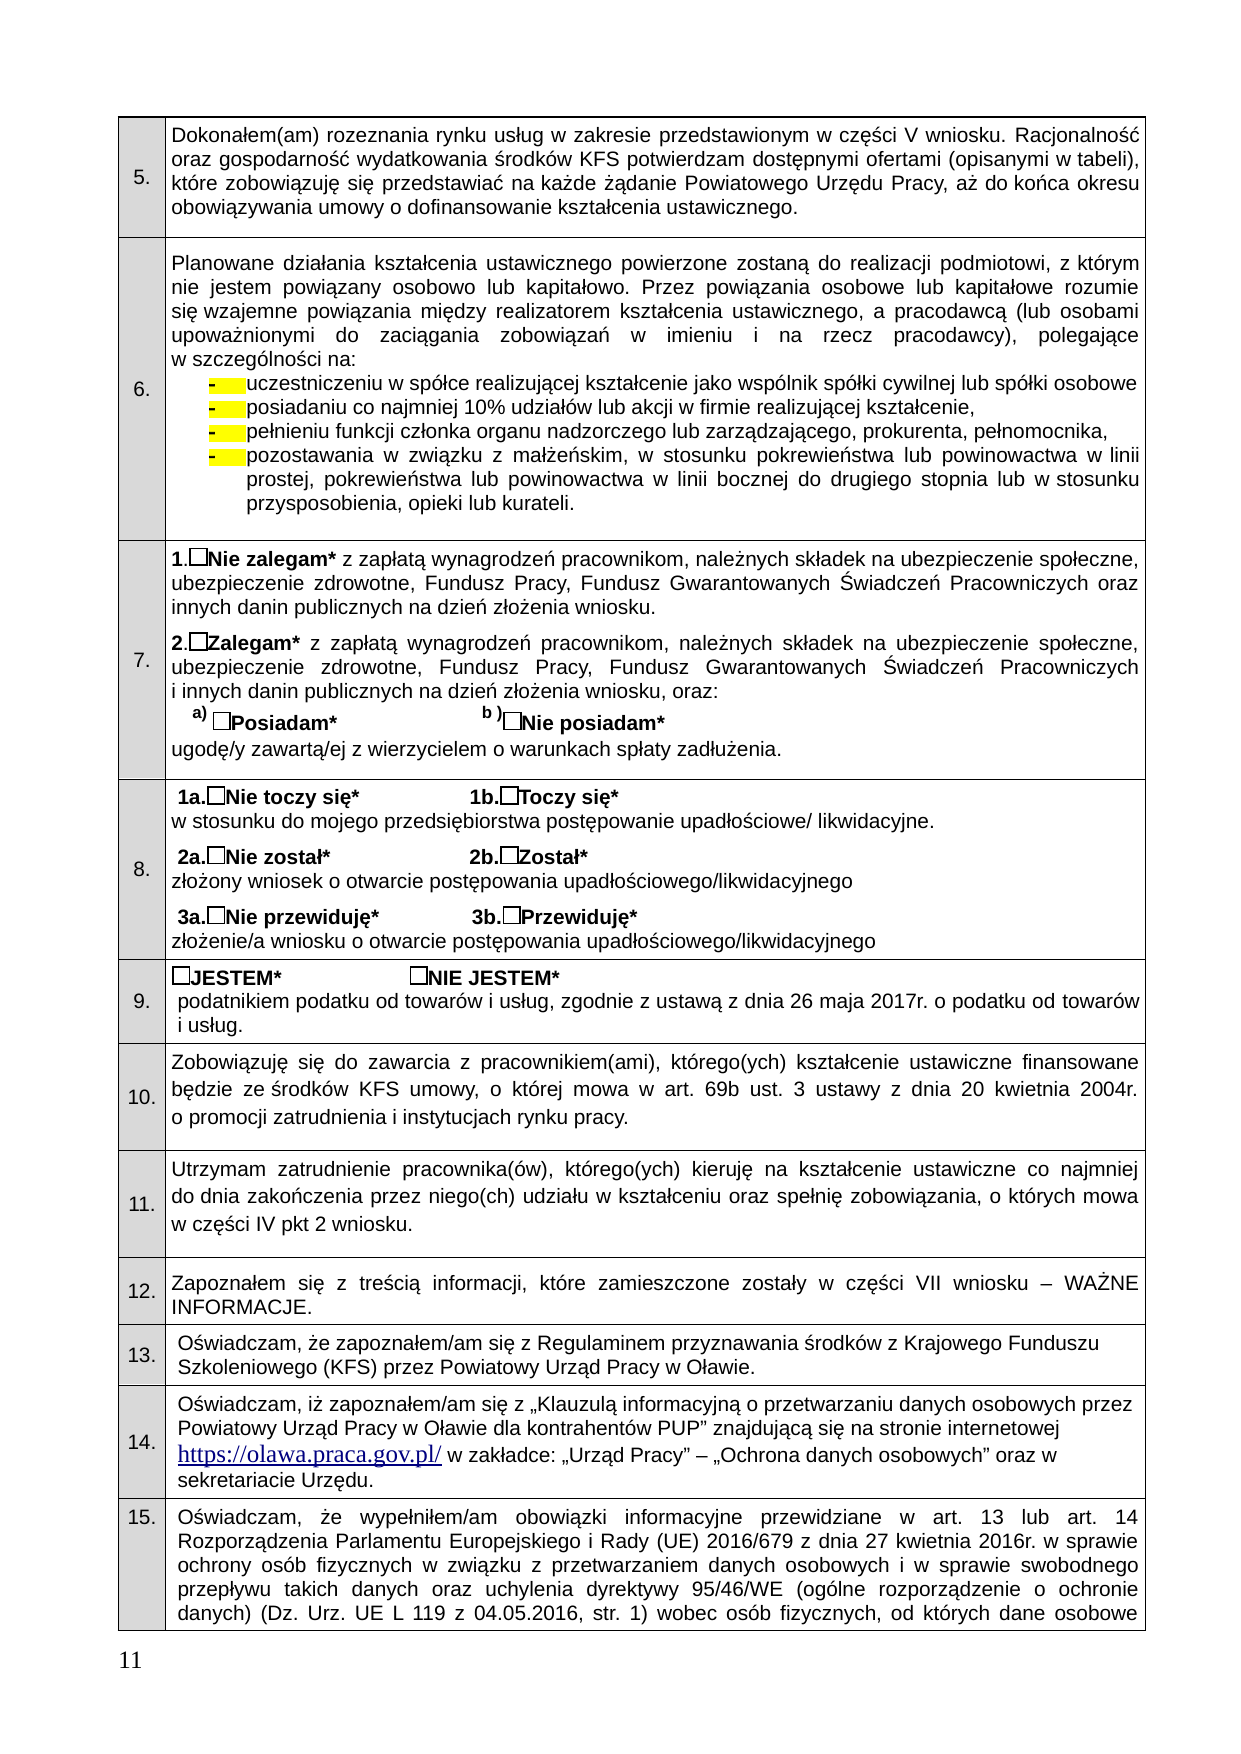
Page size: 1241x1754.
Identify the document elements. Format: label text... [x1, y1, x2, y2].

table_cell JESTEM* NIE JESTEM* podatnikiem podatku od towarów i usług, zgodnie z ustawą z dnia 26 maja 2017r. o podatku od towarów i usług. [166, 960, 1145, 1043]
table_cell Zapoznałem się z treścią informacji, które zamieszczone zostały w części VII wniosku – WAŻNE INFORMACJE. [166, 1258, 1145, 1324]
table_cell 13. [119, 1325, 165, 1384]
table_cell 8. [119, 780, 165, 959]
table_cell 1.Nie zalegam* z zapłatą wynagrodzeń pracownikom, należnych składek na ubezpieczenie społeczne, ubezpieczenie zdrowotne, Fundusz Pracy, Fundusz Gwarantowanych Świadczeń Pracowniczych oraz innych danin publicznych na dzień złożenia wniosku. [166, 541, 1145, 624]
table_cell Dokonałem(am) rozeznania rynku usług w zakresie przedstawionym w części V wniosku. Racjonalność oraz gospodarność wydatkowania środków KFS potwierdzam dostępnymi ofertami (opisanymi w tabeli), które zobowiązuję się przedstawiać na każde żądanie Powiatowego Urzędu Pracy, aż do końca okresu obowiązywania umowy o dofinansowanie kształcenia ustawicznego. [166, 118, 1145, 237]
table_cell 11. [119, 1151, 165, 1257]
table_cell 15. [119, 1499, 165, 1630]
table_cell Planowane działania kształcenia ustawicznego powierzone zostaną do realizacji podmiotowi, z którym nie jestem powiązany osobowo lub kapitałowo. Przez powiązania osobowe lub kapitałowe rozumie się wzajemne powiązania między realizatorem kształcenia ustawicznego, a pracodawcą (lub osobami upoważnionymi do zaciągania zobowiązań w imieniu i na rzecz pracodawcy), polegające w szczególności na: uczestniczeniu w spółce realizującej kształcenie jako wspólnik spółki cywilnej lub spółki osobowe posiadaniu co najmniej 10% udziałów lub akcji w firmie realizującej kształcenie, pełnieniu funkcji członka organu nadzorczego lub zarządzającego, prokurenta, pełnomocnika, pozostawania w związku z małżeńskim, w stosunku pokrewieństwa lub powinowactwa w linii prostej, pokrewieństwa lub powinowactwa w linii bocznej do drugiego stopnia lub w stosunku przysposobienia, opieki lub kurateli. [166, 238, 1145, 540]
table_cell Zobowiązuję się do zawarcia z pracownikiem(ami), którego(ych) kształcenie ustawiczne finansowane będzie ze środków KFS umowy, o której mowa w art. 69b ust. 3 ustawy z dnia 20 kwietnia 2004r. o promocji zatrudnienia i instytucjach rynku pracy. [166, 1044, 1145, 1150]
table_cell Utrzymam zatrudnienie pracownika(ów), którego(ych) kieruję na kształcenie ustawiczne co najmniej do dnia zakończenia przez niego(ch) udziału w kształceniu oraz spełnię zobowiązania, o których mowa w części IV pkt 2 wniosku. [166, 1151, 1145, 1257]
table_cell 7. [119, 541, 165, 778]
table_cell 10. [119, 1044, 165, 1150]
table_cell Oświadczam, iż zapoznałem/am się z „Klauzulą informacyjną o przetwarzaniu danych osobowych przez Powiatowy Urząd Pracy w Oławie dla kontrahentów PUP” znajdującą się na stronie internetowej https://olawa.praca.gov.pl/ w zakładce: „Urząd Pracy” – „Ochrona danych osobowych” oraz w sekretariacie Urzędu. [166, 1386, 1145, 1498]
table_cell Oświadczam, że wypełniłem/am obowiązki informacyjne przewidziane w art. 13 lub art. 14 Rozporządzenia Parlamentu Europejskiego i Rady (UE) 2016/679 z dnia 27 kwietnia 2016r. w sprawie ochrony osób fizycznych w związku z przetwarzaniem danych osobowych i w sprawie swobodnego przepływu takich danych oraz uchylenia dyrektywy 95/46/WE (ogólne rozporządzenie o ochronie danych) (Dz. Urz. UE L 119 z 04.05.2016, str. 1) wobec osób fizycznych, od których dane osobowe [166, 1499, 1145, 1630]
table_cell Oświadczam, że zapoznałem/am się z Regulaminem przyznawania środków z Krajowego Funduszu Szkoleniowego (KFS) przez Powiatowy Urząd Pracy w Oławie. [166, 1325, 1145, 1384]
table_cell 5. [119, 118, 165, 237]
table_cell 14. [119, 1386, 165, 1498]
table_cell 12. [119, 1258, 165, 1324]
table_cell 2.Zalegam* z zapłatą wynagrodzeń pracownikom, należnych składek na ubezpieczenie społeczne, ubezpieczenie zdrowotne, Fundusz Pracy, Fundusz Gwarantowanych Świadczeń Pracowniczych i innych danin publicznych na dzień złożenia wniosku, oraz: a) Posiadam* b )Nie posiadam* ugodę/y zawartą/ej z wierzycielem o warunkach spłaty zadłużenia. [166, 624, 1145, 778]
table_cell 6. [119, 238, 165, 540]
table_cell 1a.Nie toczy się* 1b.Toczy się* w stosunku do mojego przedsiębiorstwa postępowanie upadłościowe/ likwidacyjne. 2a.Nie został* 2b.Został* złożony wniosek o otwarcie postępowania upadłościowego/likwidacyjnego 3a.Nie przewiduję* 3b.Przewiduję* złożenie/a wniosku o otwarcie postępowania upadłościowego/likwidacyjnego [166, 780, 1145, 959]
table_cell 9. [119, 960, 165, 1043]
